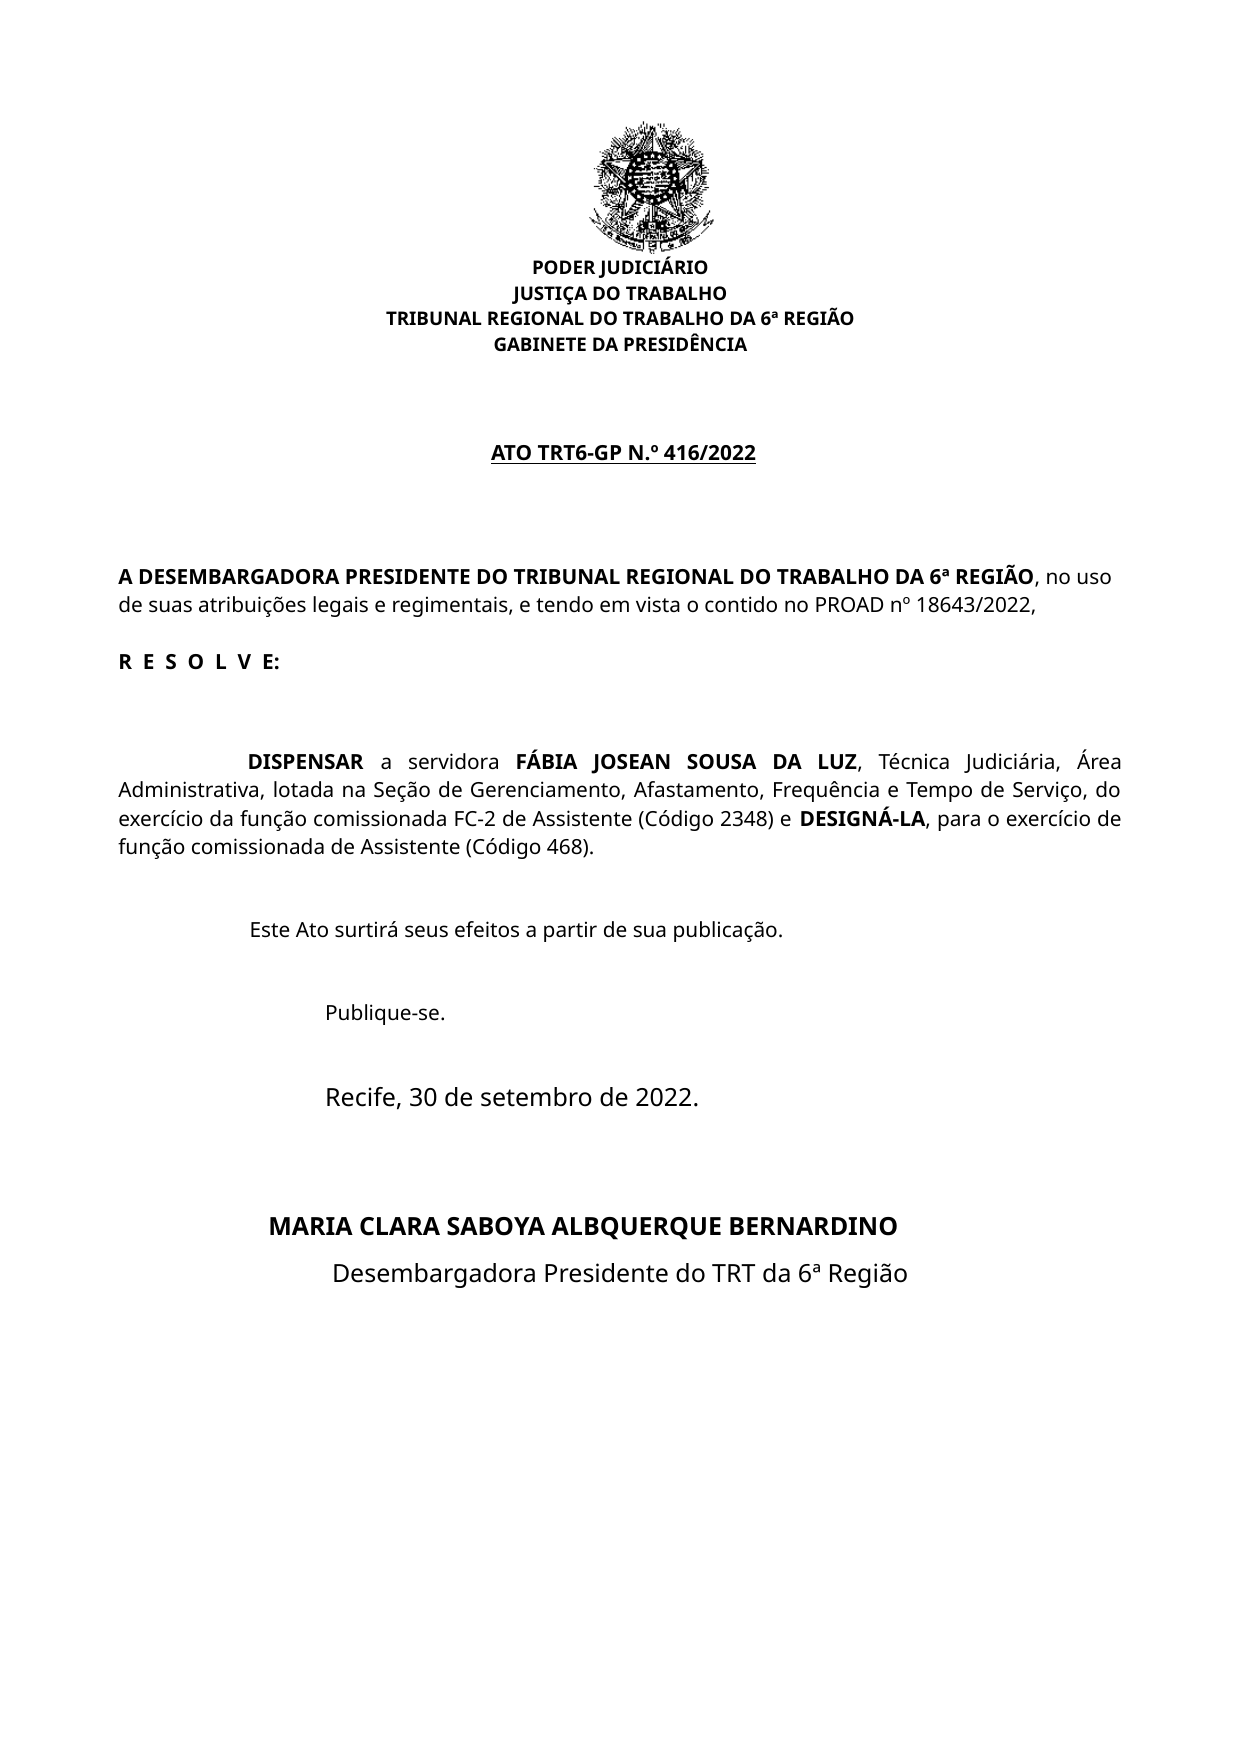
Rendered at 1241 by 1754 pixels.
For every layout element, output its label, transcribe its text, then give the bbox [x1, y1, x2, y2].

text Desembargadora Presidente do TRT da 6ª Região [118, 1256, 1122, 1289]
subtitle JUSTIÇA DO TRABALHO [118, 280, 1122, 306]
text TRIBUNAL REGIONAL DO TRABALHO DA 6ª REGIÃO [118, 306, 1122, 331]
text PODER JUDICIÁRIO [118, 254, 1122, 280]
text ATO TRT6-GP N.º 416/2022 [118, 438, 1122, 467]
text Recife, 30 de setembro de 2022. [118, 1080, 1122, 1114]
text MARIA CLARA SABOYA ALBQUERQUE BERNARDINO [118, 1209, 1122, 1243]
text A DESEMBARGADORA PRESIDENTE DO TRIBUNAL REGIONAL DO TRABALHO DA 6ª REGIÃO, no uso de suas atribuições legais e regimentais, e tendo em vista o contido no PROAD nº 18643/2022, [118, 562, 1122, 619]
text R E S O L V E: [118, 647, 1122, 676]
text Publique-se. [118, 998, 1122, 1026]
picture [587, 118, 717, 255]
text DISPENSAR a servidora FÁBIA JOSEAN SOUSA DA LUZ, Técnica Judiciária, Área Administrativa, lotada na Seção de Gerenciamento, Afastamento, Frequência e Tempo de Serviço, do exercício da função comissionada FC-2 de Assistente (Código 2348) e DESIGNÁ-LA, para o exercício de função comissionada de Assistente (Código 468). [118, 746, 1122, 861]
text Este Ato surtirá seus efeitos a partir de sua publicação. [118, 914, 1122, 944]
text GABINETE DA PRESIDÊNCIA [118, 331, 1122, 357]
